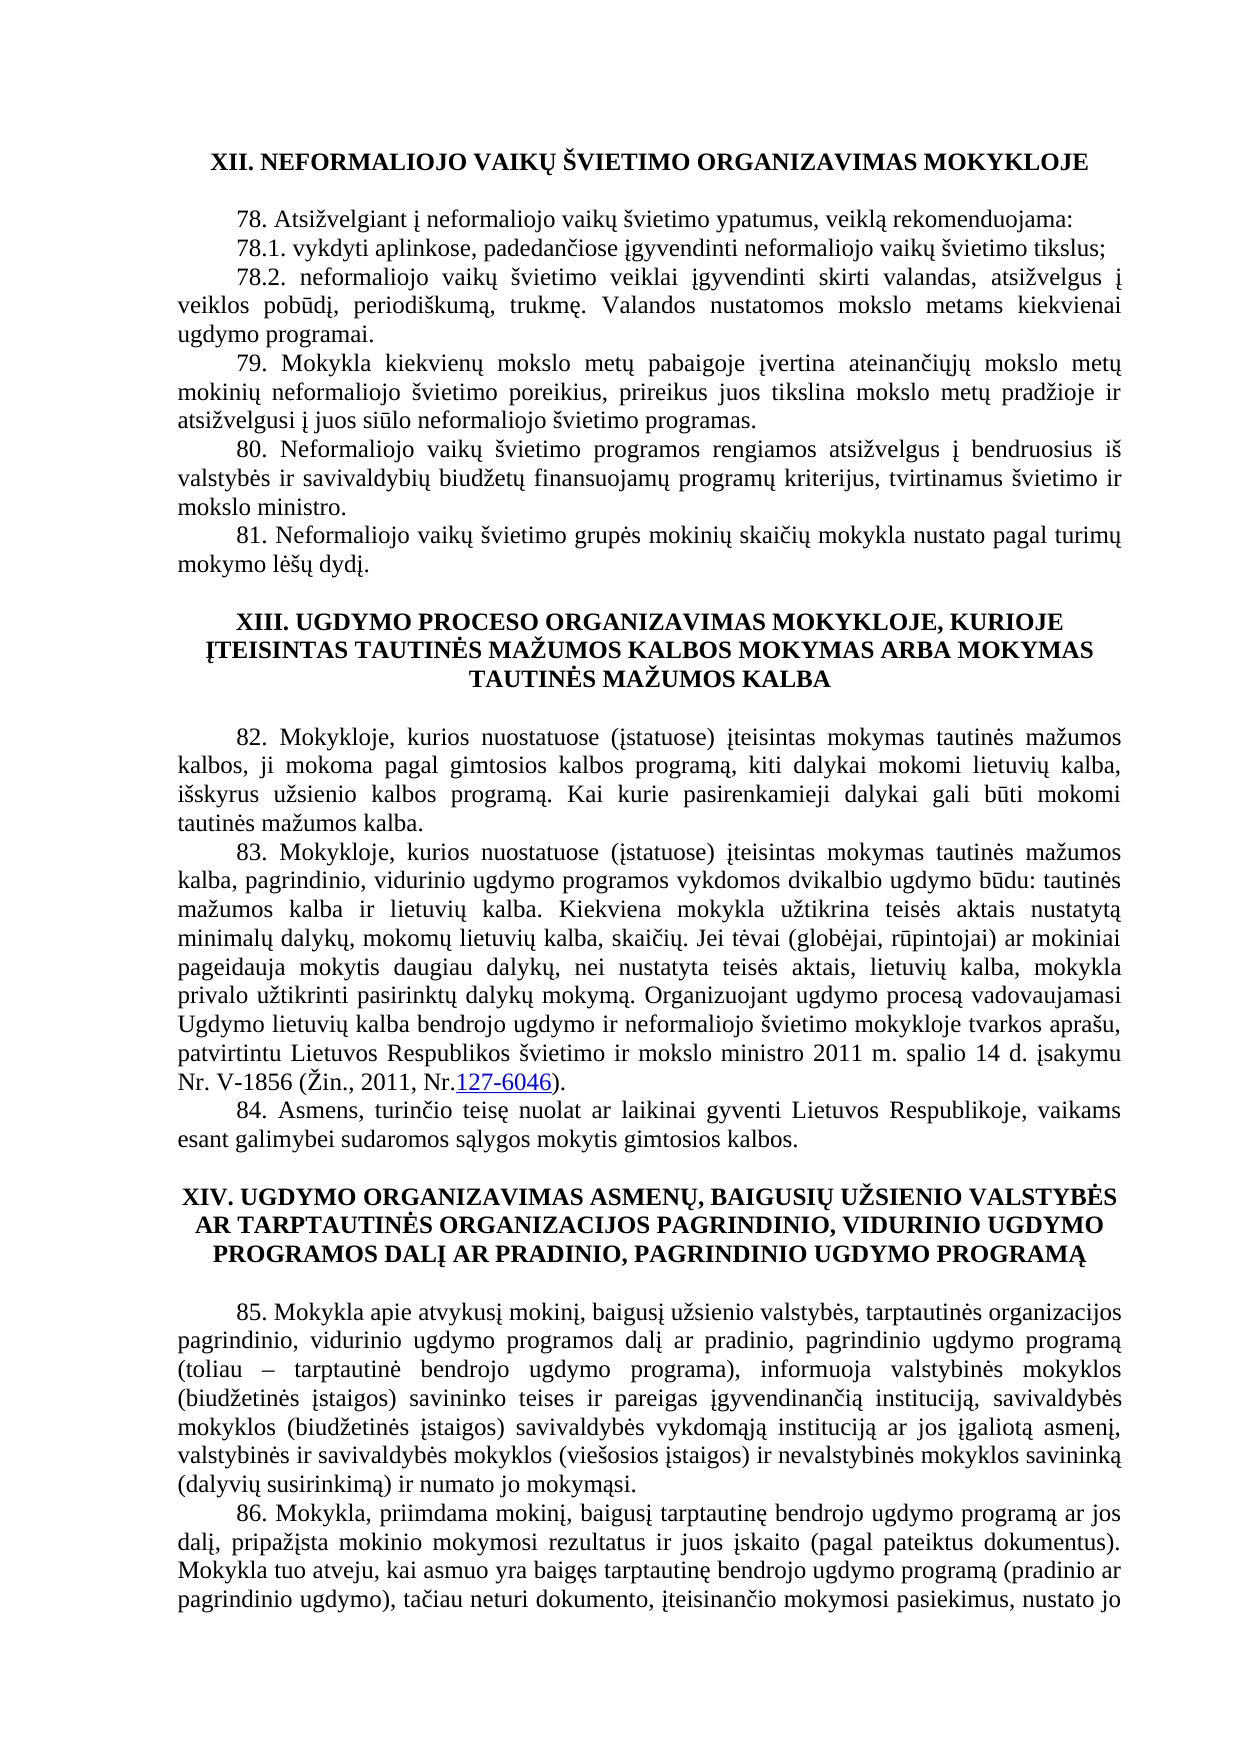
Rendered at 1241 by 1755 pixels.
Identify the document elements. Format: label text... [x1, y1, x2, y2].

text XIV. UGDYMO ORGANIZAVIMAS ASMENŲ, BAIGUSIŲ UŽSIENIO VALSTYBĖS AR TARPTAUTINĖS ORGANIZACIJOS PAGRINDINIO, VIDURINIO UGDYMO PROGRAMOS DALĮ AR PRADINIO, PAGRINDINIO UGDYMO PROGRAMĄ [177, 1182, 1122, 1268]
text XII. NEFORMALIOJO VAIKŲ ŠVIETIMO ORGANIZAVIMAS MOKYKLOJE [177, 147, 1122, 176]
text 78.1. vykdyti aplinkose, padedančiose įgyvendinti neformaliojo vaikų švietimo tikslus; [177, 233, 1122, 262]
text 79. Mokykla kiekvienų mokslo metų pabaigoje įvertina ateinančiųjų mokslo metų mokinių neformaliojo švietimo poreikius, prireikus juos tikslina mokslo metų pradžioje ir atsižvelgusi į juos siūlo neformaliojo švietimo programas. [177, 348, 1122, 434]
text 78. Atsižvelgiant į neformaliojo vaikų švietimo ypatumus, veiklą rekomenduojama: [177, 204, 1122, 233]
text XIII. UGDYMO PROCESO ORGANIZAVIMAS MOKYKLOJE, KURIOJE ĮTEISINTAS TAUTINĖS MAŽUMOS KALBOS MOKYMAS ARBA MOKYMAS TAUTINĖS MAŽUMOS KALBA [177, 607, 1122, 693]
text 84. Asmens, turinčio teisę nuolat ar laikinai gyventi Lietuvos Respublikoje, vaikams esant galimybei sudaromos sąlygos mokytis gimtosios kalbos. [177, 1096, 1122, 1153]
text 83. Mokykloje, kurios nuostatuose (įstatuose) įteisintas mokymas tautinės mažumos kalba, pagrindinio, vidurinio ugdymo programos vykdomos dvikalbio ugdymo būdu: tautinės mažumos kalba ir lietuvių kalba. Kiekviena mokykla užtikrina teisės aktais nustatytą minimalų dalykų, mokomų lietuvių kalba, skaičių. Jei tėvai (globėjai, rūpintojai) ar mokiniai pageidauja mokytis daugiau dalykų, nei nustatyta teisės aktais, lietuvių kalba, mokykla privalo užtikrinti pasirinktų dalykų mokymą. Organizuojant ugdymo procesą vadovaujamasi Ugdymo lietuvių kalba bendrojo ugdymo ir neformaliojo švietimo mokykloje tvarkos aprašu, patvirtintu Lietuvos Respublikos švietimo ir mokslo ministro 2011 m. spalio 14 d. įsakymu Nr. V-1856 (Žin., 2011, Nr.127-6046). [177, 837, 1122, 1096]
text 78.2. neformaliojo vaikų švietimo veiklai įgyvendinti skirti valandas, atsižvelgus į veiklos pobūdį, periodiškumą, trukmę. Valandos nustatomos mokslo metams kiekvienai ugdymo programai. [177, 262, 1122, 348]
text 85. Mokykla apie atvykusį mokinį, baigusį užsienio valstybės, tarptautinės organizacijos pagrindinio, vidurinio ugdymo programos dalį ar pradinio, pagrindinio ugdymo programą (toliau – tarptautinė bendrojo ugdymo programa), informuoja valstybinės mokyklos (biudžetinės įstaigos) savininko teises ir pareigas įgyvendinančią instituciją, savivaldybės mokyklos (biudžetinės įstaigos) savivaldybės vykdomąją instituciją ar jos įgaliotą asmenį, valstybinės ir savivaldybės mokyklos (viešosios įstaigos) ir nevalstybinės mokyklos savininką (dalyvių susirinkimą) ir numato jo mokymąsi. [177, 1297, 1122, 1498]
text 81. Neformaliojo vaikų švietimo grupės mokinių skaičių mokykla nustato pagal turimų mokymo lėšų dydį. [177, 521, 1122, 578]
text 82. Mokykloje, kurios nuostatuose (įstatuose) įteisintas mokymas tautinės mažumos kalbos, ji mokoma pagal gimtosios kalbos programą, kiti dalykai mokomi lietuvių kalba, išskyrus užsienio kalbos programą. Kai kurie pasirenkamieji dalykai gali būti mokomi tautinės mažumos kalba. [177, 722, 1122, 837]
text 86. Mokykla, priimdama mokinį, baigusį tarptautinę bendrojo ugdymo programą ar jos dalį, pripažįsta mokinio mokymosi rezultatus ir juos įskaito (pagal pateiktus dokumentus). Mokykla tuo atveju, kai asmuo yra baigęs tarptautinę bendrojo ugdymo programą (pradinio ar pagrindinio ugdymo), tačiau neturi dokumento, įteisinančio mokymosi pasiekimus, nustato jo [177, 1498, 1122, 1613]
text 80. Neformaliojo vaikų švietimo programos rengiamos atsižvelgus į bendruosius iš valstybės ir savivaldybių biudžetų finansuojamų programų kriterijus, tvirtinamus švietimo ir mokslo ministro. [177, 434, 1122, 521]
